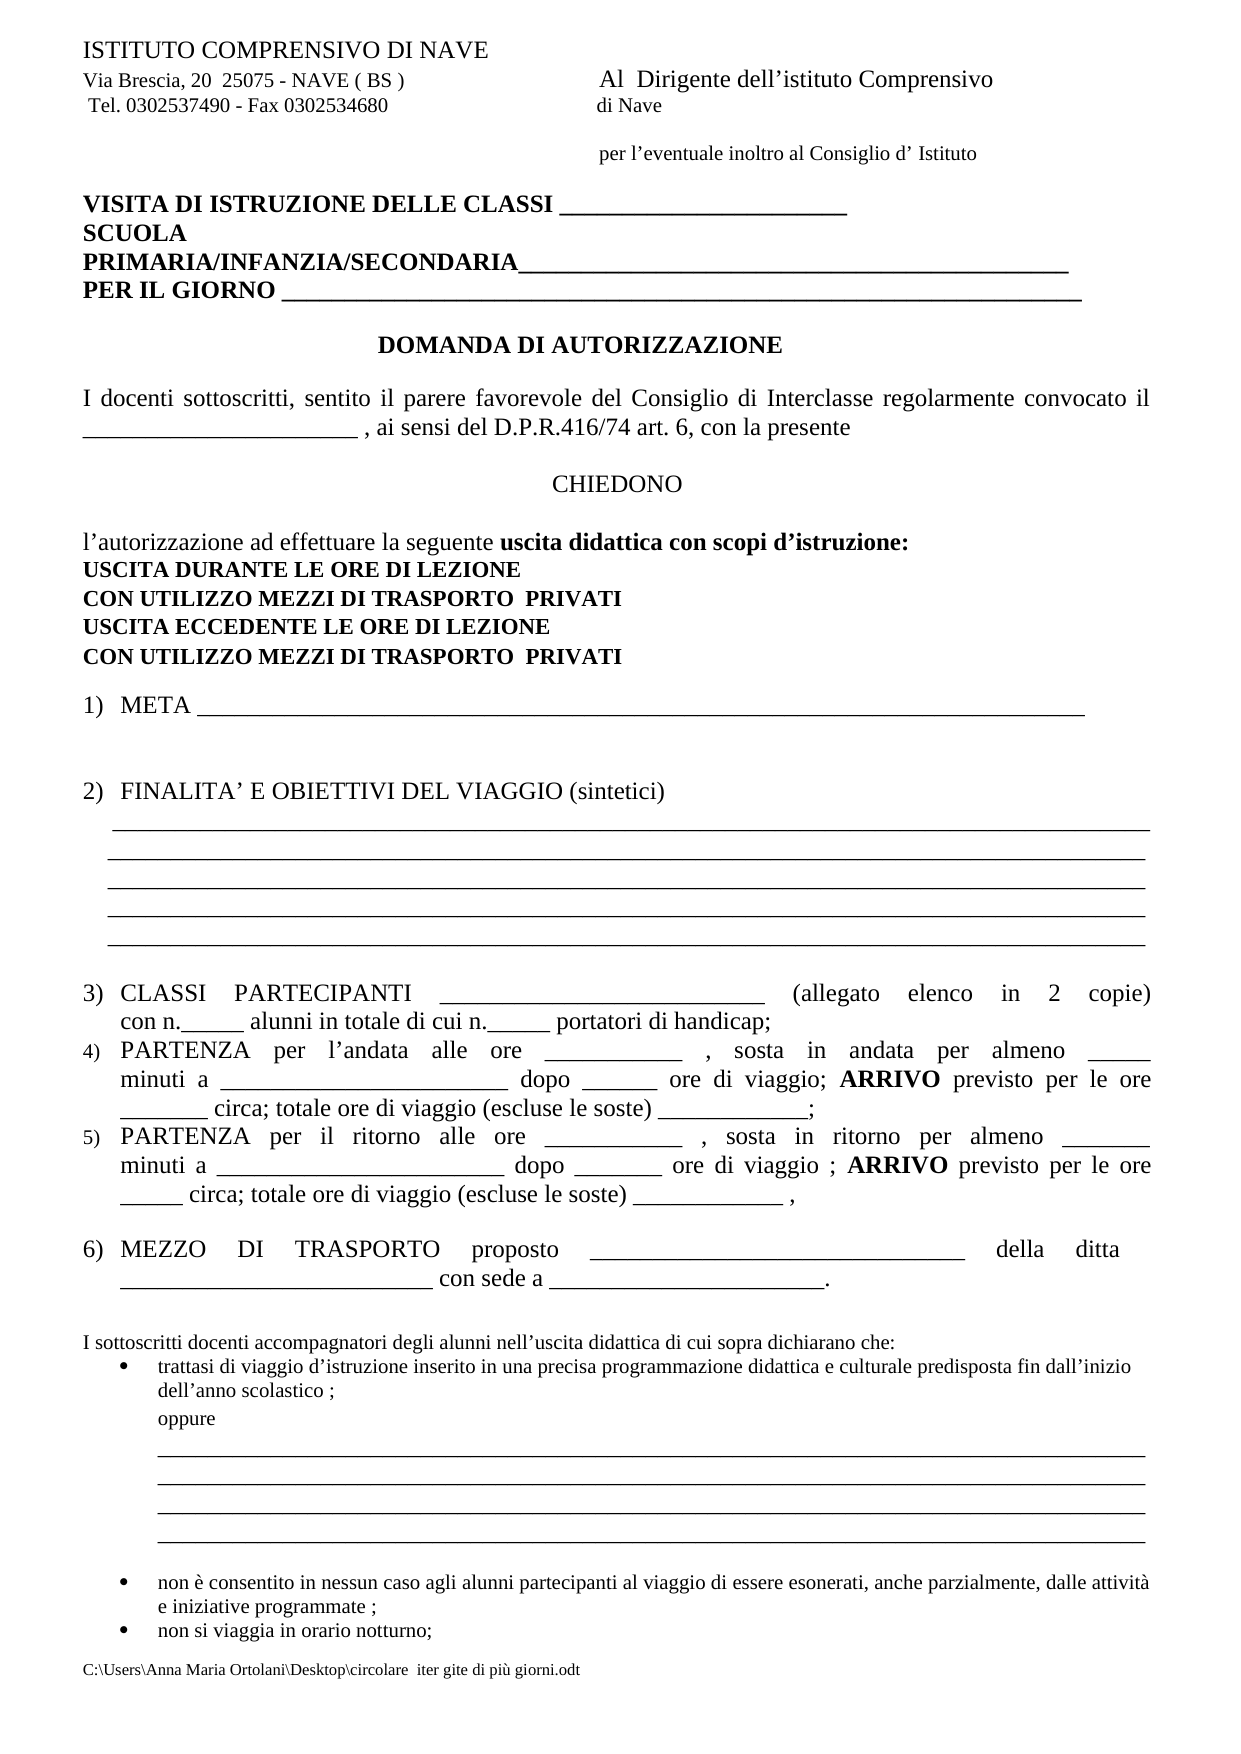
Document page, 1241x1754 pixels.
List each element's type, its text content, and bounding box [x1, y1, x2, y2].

list ___________________________________________________________________________________ [77, 805, 1152, 834]
list non si viaggia in orario notturno; [120, 1618, 1152, 1642]
list trattasi di viaggio d’istruzione inserito in una precisa programmazione didattica e culturale predisposta fin dall’inizio dell’anno scolastico ; oppure ____________________________________________________________________________________________________________________________________________________________________________________________________________________________________________________________________________________________________________________________ [120, 1354, 1152, 1570]
text USCITA DURANTE LE ORE DI LEZIONE [83, 556, 1152, 582]
text CHIEDONO [83, 469, 1152, 498]
text SCUOLA PRIMARIA/INFANZIA/SECONDARIA____________________________________________ [83, 218, 1152, 275]
list PARTENZA per il ritorno alle ore ___________ , sosta in ritorno per almeno _______ minuti a _______________________ dopo _______ ore di viaggio ; ARRIVO previsto per le ore _____ circa; totale ore di viaggio (escluse le soste) ____________ , [83, 1121, 1152, 1208]
list MEZZO DI TRASPORTO proposto ______________________________ della ditta _________________________ con sede a ______________________. [83, 1234, 1152, 1292]
text per l’eventuale inoltro al Consiglio d’ Istituto [525, 141, 1152, 165]
text CON UTILIZZO MEZZI DI TRASPORTO PRIVATI  [83, 640, 1152, 671]
text Via Brescia, 20 25075 - NAVE ( BS ) Al Dirigente dell’istituto Comprensivo [83, 64, 1152, 93]
text l’autorizzazione ad effettuare la seguente uscita didattica con scopi d’istruzione: [83, 527, 1152, 556]
text DOMANDA DI AUTORIZZAZIONE [83, 331, 1152, 359]
text ___________________________________________________________________________________ [83, 920, 1152, 949]
text PER IL GIORNO ________________________________________________________________ [83, 275, 1152, 304]
text ___________________________________________________________________________________ [83, 891, 1152, 920]
list PARTENZA per l’andata alle ore ___________ , sosta in andata per almeno _____ minuti a _______________________ dopo ______ ore di viaggio; ARRIVO previsto per le ore _______ circa; totale ore di viaggio (escluse le soste) ____________; [83, 1035, 1152, 1121]
list META _______________________________________________________________________ [83, 690, 1152, 719]
text ISTITUTO COMPRENSIVO DI NAVE [83, 35, 1152, 64]
text VISITA DI ISTRUZIONE DELLE CLASSI _______________________ [83, 189, 1152, 218]
text I docenti sottoscritti, sentito il parere favorevole del Consiglio di Interclasse regolarmente convocato il ______________________ , ai sensi del D.P.R.416/74 art. 6, con la presente [83, 383, 1152, 441]
list non è consentito in nessun caso agli alunni partecipanti al viaggio di essere esonerati, anche parzialmente, dalle attività e iniziative programmate ; [120, 1570, 1152, 1618]
list FINALITA’ E OBIETTIVI DEL VIAGGIO (sintetici) [83, 776, 1152, 805]
text ___________________________________________________________________________________ [83, 834, 1152, 863]
text CON UTILIZZO MEZZI DI TRASPORTO PRIVATI  [83, 582, 1152, 613]
text USCITA ECCEDENTE LE ORE DI LEZIONE [83, 613, 1152, 640]
text ___________________________________________________________________________________ [83, 863, 1152, 891]
list CLASSI PARTECIPANTI __________________________ (allegato elenco in 2 copie) con n._____ alunni in totale di cui n._____ portatori di handicap; [83, 978, 1152, 1035]
text I sottoscritti docenti accompagnatori degli alunni nell’uscita didattica di cui sopra dichiarano che: [83, 1330, 1152, 1354]
text Tel. 0302537490 - Fax 0302534680 di Nave [83, 93, 1152, 117]
